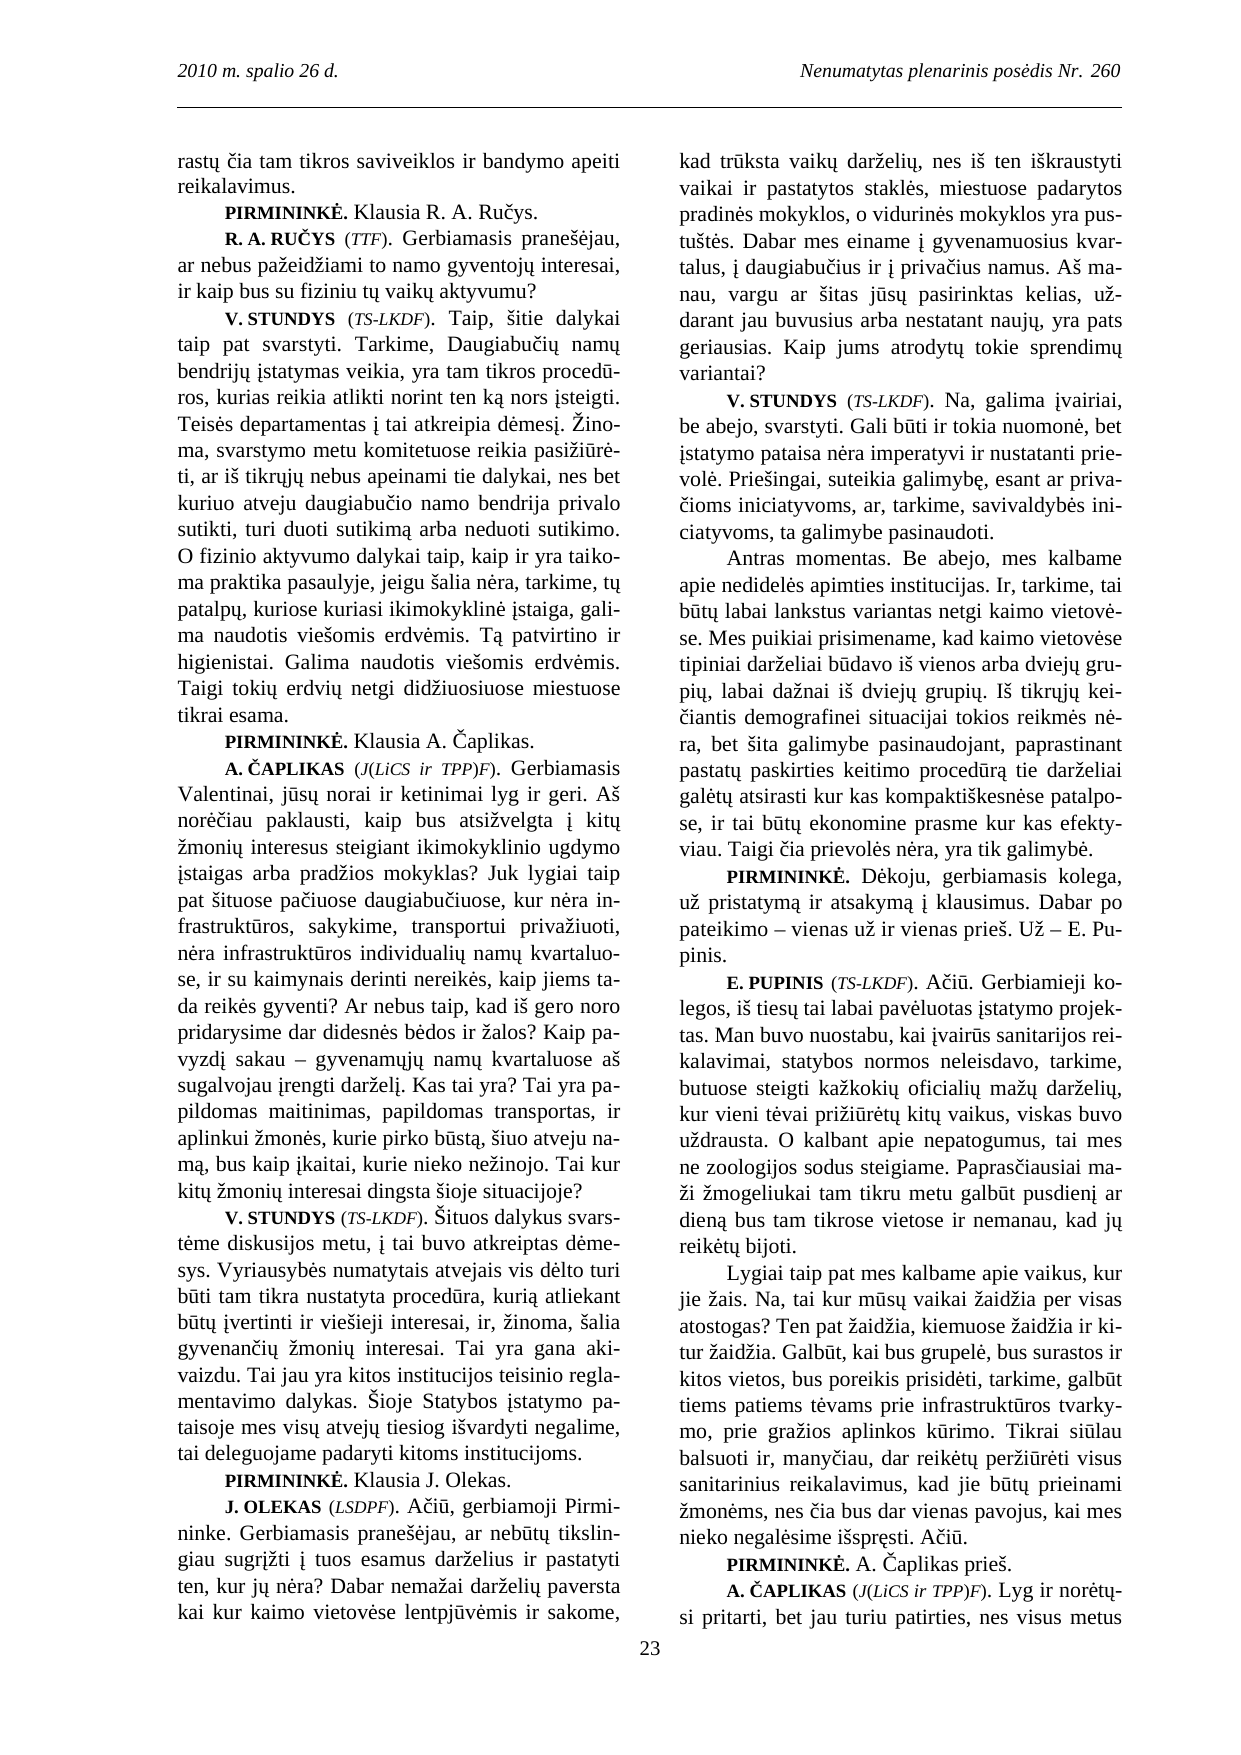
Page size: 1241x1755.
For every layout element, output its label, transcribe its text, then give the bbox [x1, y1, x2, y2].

text V. STUNDYS (TS-LKDF). Taip, ši­tie da­ly­kai taip pat svars­ty­ti. Tar­ki­me, Dau­gia­bu­čių na­mų ben­dri­jų įsta­ty­mas vei­kia, yra tam tik­ros pro­ce­dū­ros, ku­rias rei­kia at­lik­ti no­rint ten ką nors įsteig­ti. Tei­sės de­par­ta­men­tas į tai at­krei­pia dė­me­sį. Ži­no­ma, svars­ty­mo me­tu ko­mi­te­tuo­se rei­kia pa­si­žiū­rė­ti, ar iš tik­rų­jų ne­bus apei­na­mi tie da­ly­kai, nes bet ku­riuo at­ve­ju dau­gia­bu­čio na­mo ben­dri­ja pri­va­lo su­tik­ti, tu­ri duo­ti su­ti­ki­mą ar­ba ne­duo­ti su­ti­ki­mo. O fi­zi­nio ak­ty­vu­mo da­ly­kai taip, kaip ir yra tai­ko­ma prak­ti­ka pa­sau­ly­je, jei­gu ša­lia nė­ra, tar­ki­me, tų pa­tal­pų, ku­rio­se ku­ria­si iki­mo­kyk­li­nė įstai­ga, ga­li­ma nau­do­tis vie­šo­mis erd­vė­mis. Tą pa­tvir­ti­no ir hi­gie­nis­tai. Ga­li­ma nau­do­tis vie­šo­mis erd­vė­mis. Tai­gi to­kių erd­vių net­gi di­džiuo­siuo­se mies­tuo­se tik­rai esa­ma. [177, 304, 620, 727]
text PIRMININKĖ. Dė­ko­ju, ger­bia­ma­sis ko­le­ga, už pri­sta­ty­mą ir at­sa­ky­mą į klau­si­mus. Da­bar po pa­tei­ki­mo – vie­nas už ir vie­nas prieš. Už – E. Pu­pi­nis. [679, 862, 1122, 968]
text E. PUPINIS (TS-LKDF). Ačiū. Ger­bia­mie­ji ko­le­gos, iš tie­sų tai la­bai pa­vė­luo­tas įsta­ty­mo pro­jek­tas. Man bu­vo nuo­sta­bu, kai įvai­rūs sa­ni­ta­ri­jos rei­ka­la­vi­mai, sta­ty­bos nor­mos ne­leis­da­vo, tar­ki­me, bu­tuo­se steig­ti kaž­ko­kių ofi­cia­lių ma­žų dar­že­lių, kur vie­ni tė­vai pri­žiū­rė­tų ki­tų vai­kus, vis­kas bu­vo už­draus­ta. O kal­bant apie ne­pa­to­gu­mus, tai mes ne zo­o­lo­gi­jos so­dus stei­gia­me. Pa­pras­čiau­siai ma­ži žmo­ge­liu­kai tam tik­ru me­tu gal­būt pus­die­nį ar die­ną bus tam tik­ro­se vie­to­se ir ne­ma­nau, kad jų rei­kė­tų bi­jo­ti. [679, 968, 1122, 1259]
text kad trūks­ta vai­kų dar­že­lių, nes iš ten iš­kraus­ty­ti vai­kai ir pa­sta­ty­tos stak­lės, mies­tuo­se pa­da­ry­tos pra­di­nės mo­kyk­los, o vi­du­ri­nės mo­kyk­los yra pus­tuš­tės. Da­bar mes ei­na­me į gy­ve­na­muo­sius kvar­ta­lus, į dau­gia­bu­čius ir į pri­va­čius na­mus. Aš ma­nau, var­gu ar ši­tas jū­sų pa­si­rink­tas ke­lias, už­darant jau bu­vu­sius ar­ba ne­sta­tant nau­jų, yra pats ge­riau­sias. Kaip jums at­ro­dy­tų to­kie spren­di­mų va­rian­tai? [679, 148, 1122, 386]
text R. A. RUČYS (TTF). Ger­bia­ma­sis pra­ne­šė­jau, ar ne­bus pa­žei­džia­mi to na­mo gy­ven­to­jų in­te­re­sai, ir kaip bus su fi­zi­niu tų vai­kų ak­ty­vu­mu? [177, 224, 620, 304]
text A. ČAPLIKAS (J(LiCS ir TPP)F). Lyg ir no­rė­tų­si pri­tar­ti, bet jau tu­riu pa­tir­ties, nes vi­sus me­tus [679, 1576, 1122, 1629]
text ras­tų čia tam tik­ros sa­vi­veik­los ir ban­dy­mo apei­ti rei­ka­la­vi­mus. [177, 148, 620, 198]
text PIRMININKĖ. Klau­sia R. A. Ru­čys. [177, 198, 620, 224]
text Ly­giai taip pat mes kal­ba­me apie vai­kus, kur jie žais. Na, tai kur mū­sų vai­kai žai­džia per vi­sas atos­to­gas? Ten pat žai­džia, kie­muo­se žai­džia ir ki­tur žai­džia. Gal­būt, kai bus gru­pe­lė, bus su­ras­tos ir ki­tos vie­tos, bus po­rei­kis pri­si­dė­ti, tar­ki­me, gal­būt tiems pa­tiems tė­vams prie in­fra­struk­tū­ros tvar­ky­mo, prie gra­žios ap­lin­kos kū­ri­mo. Tik­rai siū­lau bal­suo­ti ir, ma­ny­čiau, dar rei­kė­tų per­žiū­rė­ti vi­sus sa­ni­ta­ri­nius rei­ka­la­vi­mus, kad jie bū­tų pri­ei­na­mi žmo­nėms, nes čia bus dar vie­nas pa­vo­jus, kai mes nie­ko ne­ga­lė­si­me iš­spręs­ti. Ačiū. [679, 1259, 1122, 1550]
text V. STUNDYS (TS-LKDF). Ši­tuos da­ly­kus svars­tė­me dis­ku­si­jos me­tu, į tai bu­vo at­kreip­tas dė­me­sys. Vy­riau­sy­bės nu­ma­ty­tais at­ve­jais vis dėl­to tu­ri bū­ti tam tik­ra nu­sta­ty­ta pro­ce­dū­ra, ku­rią at­lie­kant bū­tų įver­tin­ti ir vie­šie­ji in­te­re­sai, ir, ži­no­ma, ša­lia gy­ve­nan­čių žmo­nių in­te­re­sai. Tai yra ga­na aki­vaiz­du. Tai jau yra ki­tos ins­ti­tu­ci­jos tei­si­nio reg­la­men­ta­vi­mo da­ly­kas. Šio­je Sta­ty­bos įsta­ty­mo pa­tai­so­je mes vi­sų at­ve­jų tie­siog iš­var­dy­ti ne­ga­li­me, tai de­le­guo­ja­me pa­da­ry­ti ki­toms ins­ti­tu­ci­joms. [177, 1203, 620, 1466]
text V. STUNDYS (TS-LKDF). Na, ga­li­ma įvai­riai, be abe­jo, svars­ty­ti. Ga­li bū­ti ir to­kia nuo­mo­nė, bet įsta­ty­mo pa­tai­sa nė­ra im­pe­ra­ty­vi ir nu­sta­tan­ti prie­vo­lė. Prie­šin­gai, su­tei­kia ga­li­my­bę, esant ar pri­va­čioms ini­cia­ty­voms, ar, tar­ki­me, sa­vi­val­dy­bės ini­cia­ty­voms, ta ga­li­my­be pa­si­nau­do­ti. [679, 386, 1122, 544]
text PIRMININKĖ. Klau­sia A. Čap­li­kas. [177, 727, 620, 754]
text Ant­ras mo­men­tas. Be abe­jo, mes kal­ba­me apie ne­di­de­lės ap­im­ties ins­ti­tu­ci­jas. Ir, tar­ki­me, tai bū­tų la­bai lanks­tus va­rian­tas net­gi kai­mo vie­to­vė­se. Mes pui­kiai pri­si­me­na­me, kad kai­mo vie­to­vė­se ti­pi­niai dar­že­liai bū­da­vo iš vie­nos ar­ba dvie­jų gru­pių, la­bai daž­nai iš dvie­jų gru­pių. Iš tik­rų­jų kei­čian­tis de­mo­gra­finei si­tu­a­ci­jai to­kios reik­mės nė­ra, bet ši­ta ga­li­my­be pa­si­nau­do­jant, pa­pras­ti­nant pa­sta­tų pa­skir­ties kei­ti­mo pro­ce­dū­rą tie dar­že­liai ga­lė­tų at­si­ras­ti kur kas kom­pak­tiš­kes­nė­se pa­tal­po­se, ir tai bū­tų eko­no­mi­ne pras­me kur kas efek­ty­viau. Tai­gi čia prie­vo­lės nė­ra, yra tik ga­li­my­bė. [679, 544, 1122, 862]
text J. OLEKAS (LSDPF). Ačiū, ger­bia­mo­ji Pir­mi­nin­ke. Ger­bia­ma­sis pra­ne­šė­jau, ar ne­bū­tų tiks­lin­giau su­grįž­ti į tuos esa­mus dar­že­lius ir pa­sta­ty­ti ten, kur jų nė­ra? Da­bar ne­ma­žai dar­že­lių pa­vers­ta kai kur kai­mo vie­to­vė­se lent­pjūvėmis ir sa­ko­me, [177, 1492, 620, 1625]
text A. ČAPLIKAS (J(LiCS ir TPP)F). Ger­bia­ma­sis Va­len­ti­nai, jū­sų no­rai ir ke­ti­ni­mai lyg ir ge­ri. Aš no­rė­čiau pa­klaus­ti, kaip bus at­si­žvelg­ta į ki­tų žmo­nių in­te­re­sus stei­giant iki­mo­kyk­li­nio ug­dy­mo įstai­gas ar­ba pra­džios mo­kyk­las? Juk ly­giai taip pat ši­tuo­se pa­čiuo­se dau­gia­bu­čiuo­se, kur nė­ra in­fra­struk­tū­ros, sa­ky­ki­me, trans­por­tui pri­va­žiuo­ti, nė­ra in­fra­struk­tū­ros in­di­vi­du­a­lių na­mų kvar­ta­luo­se, ir su kai­my­nais de­rin­ti ne­rei­kės, kaip jiems ta­da rei­kės gy­ven­ti? Ar ne­bus taip, kad iš ge­ro no­ro pri­da­ry­si­me dar di­des­nės bė­dos ir ža­los? Kaip pa­vyz­dį sa­kau – gy­ve­na­mų­jų na­mų kvar­ta­luo­se aš su­gal­vo­jau įreng­ti dar­že­lį. Kas tai yra? Tai yra pa­pil­do­mas mai­ti­ni­mas, pa­pil­do­mas trans­por­tas, ir ap­lin­kui žmo­nės, ku­rie pir­ko būs­tą, šiuo at­ve­ju na­mą, bus kaip įkai­tai, ku­rie nie­ko ne­ži­no­jo. Tai kur ki­tų žmo­nių in­te­re­sai dings­ta šio­je si­tu­a­ci­jo­je? [177, 754, 620, 1203]
text PIRMININKĖ. Klau­sia J. Ole­kas. [177, 1466, 620, 1492]
text PIRMININKĖ. A. Čap­li­kas prieš. [679, 1550, 1122, 1576]
